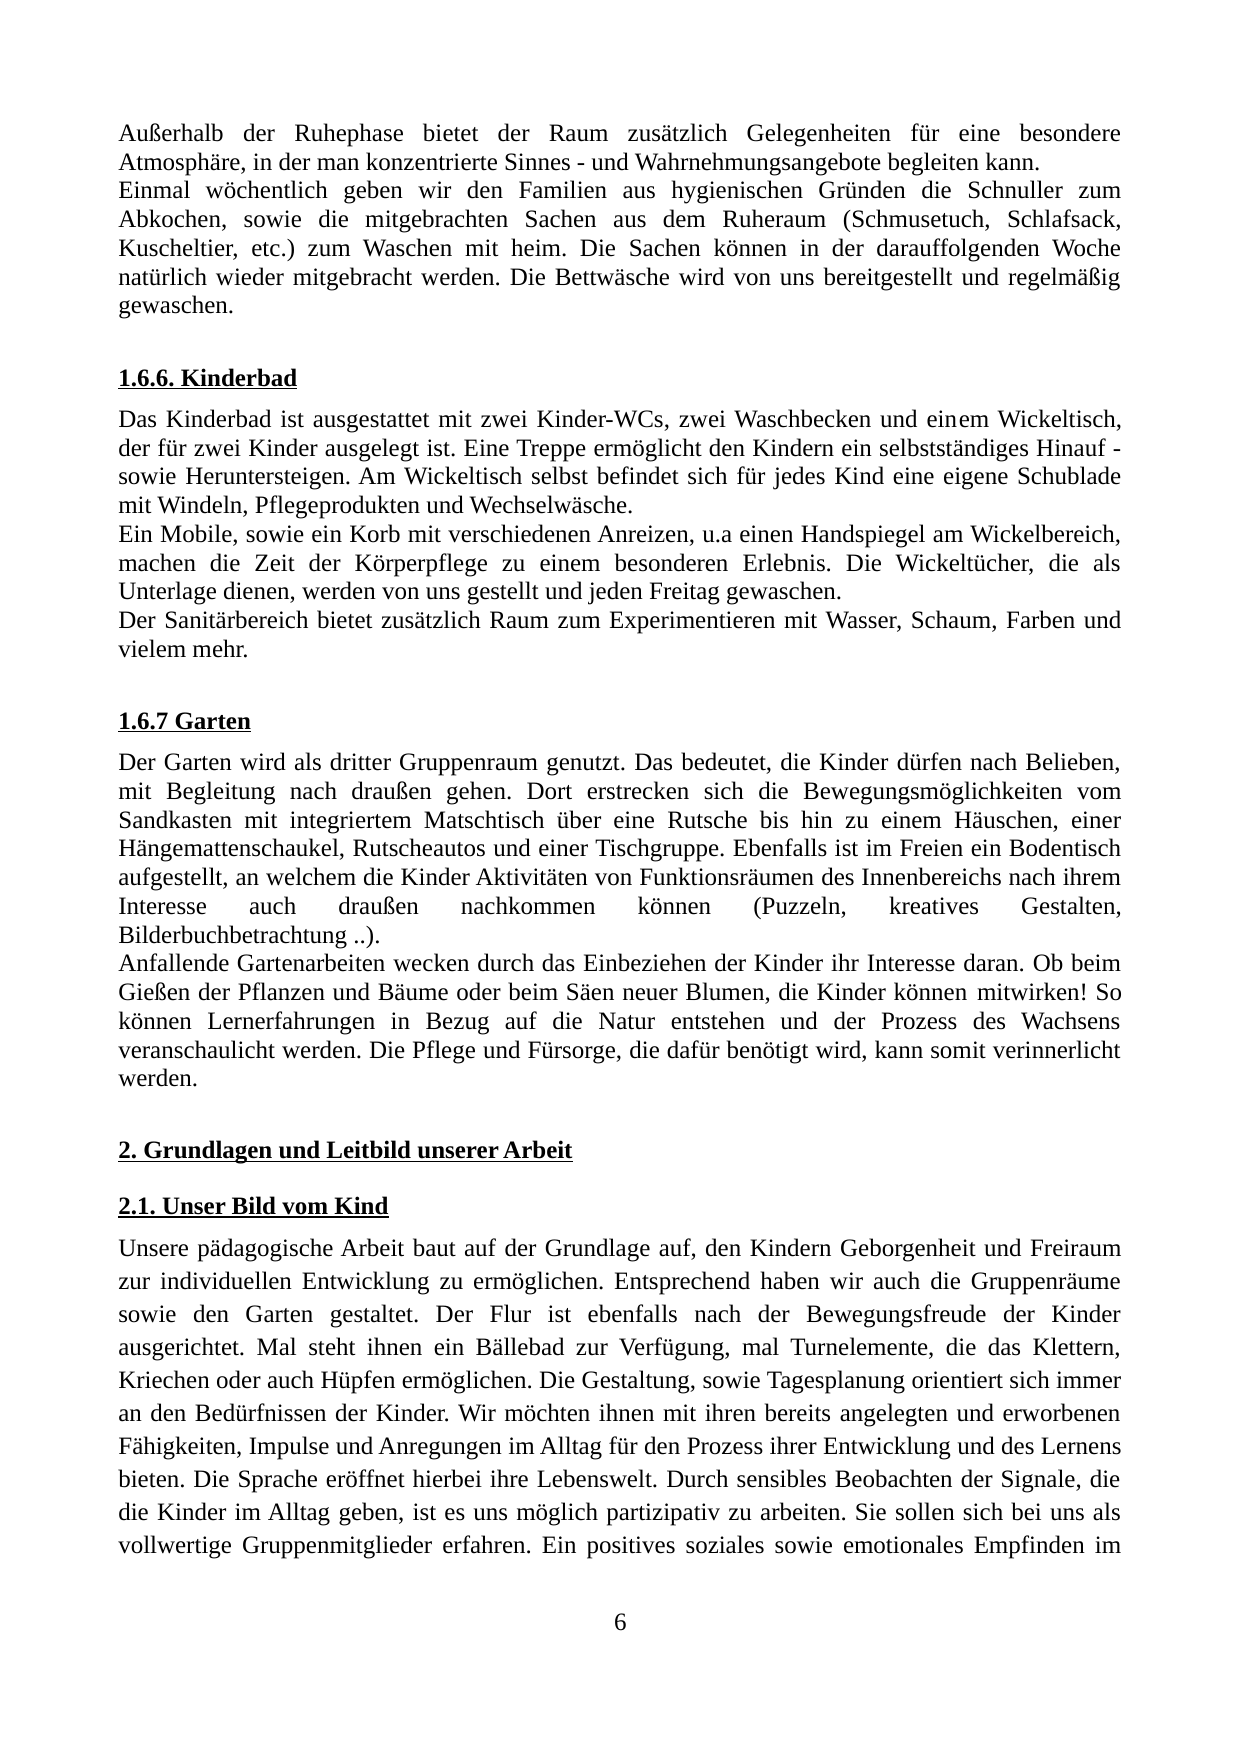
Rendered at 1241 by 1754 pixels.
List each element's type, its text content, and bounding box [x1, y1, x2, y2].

text Außerhalb der Ruhephase bietet der Raum zusätzlich Gelegenheiten für eine besondere Atmosphäre, in der man konzentrierte Sinnes - und Wahrnehmungsangebote begleiten kann. [118, 118, 1122, 176]
text Der Sanitärbereich bietet zusätzlich Raum zum Experimentieren mit Wasser, Schaum, Farben und vielem mehr. [118, 605, 1122, 663]
text Unsere pädagogische Arbeit baut auf der Grundlage auf, den Kindern Geborgenheit und Freiraum zur individuellen Entwicklung zu ermöglichen. Entsprechend haben wir auch die Gruppenräume sowie den Garten gestaltet. Der Flur ist ebenfalls nach der Bewegungsfreude der Kinder ausgerichtet. Mal steht ihnen ein Bällebad zur Verfügung, mal Turnelemente, die das Klettern, Kriechen oder auch Hüpfen ermöglichen. Die Gestaltung, sowie Tagesplanung orientiert sich immer an den Bedürfnissen der Kinder. Wir möchten ihnen mit ihren bereits angelegten und erworbenen Fähigkeiten, Impulse und Anregungen im Alltag für den Prozess ihrer Entwicklung und des Lernens bieten. Die Sprache eröffnet hierbei ihre Lebenswelt. Durch sensibles Beobachten der Signale, die die Kinder im Alltag geben, ist es uns möglich partizipativ zu arbeiten. Sie sollen sich bei uns als vollwertige Gruppenmitglieder erfahren. Ein positives soziales sowie emotionales Empfinden im [118, 1233, 1122, 1559]
text Ein Mobile, sowie ein Korb mit verschiedenen Anreizen, u.a einen Handspiegel am Wickelbereich, machen die Zeit der Körperpflege zu einem besonderen Erlebnis. Die Wickeltücher, die als Unterlage dienen, werden von uns gestellt und jeden Freitag gewaschen. [118, 519, 1122, 605]
subtitle 1.6.6. Kinderbad [118, 363, 1122, 391]
text Der Garten wird als dritter Gruppenraum genutzt. Das bedeutet, die Kinder dürfen nach Belieben, mit Begleitung nach draußen gehen. Dort erstrecken sich die Bewegungsmöglichkeiten vom Sandkasten mit integriertem Matschtisch über eine Rutsche bis hin zu einem Häuschen, einer Hängemattenschaukel, Rutscheautos und einer Tischgruppe. Ebenfalls ist im Freien ein Bodentisch aufgestellt, an welchem die Kinder Aktivitäten von Funktionsräumen des Innenbereichs nach ihrem Interesse auch draußen nachkommen können (Puzzeln, kreatives Gestalten, Bilderbuchbetrachtung ..). [118, 747, 1122, 948]
subtitle 2.1. Unser Bild vom Kind [118, 1191, 1122, 1220]
text Einmal wöchentlich geben wir den Familien aus hygienischen Gründen die Schnuller zum Abkochen, sowie die mitgebrachten Sachen aus dem Ruheraum (Schmusetuch, Schlafsack, Kuscheltier, etc.) zum Waschen mit heim. Die Sachen können in der darauffolgenden Woche natürlich wieder mitgebracht werden. Die Bettwäsche wird von uns bereitgestellt und regelmäßig gewaschen. [118, 176, 1122, 319]
subtitle 2. Grundlagen und Leitbild unserer Arbeit [118, 1136, 1122, 1164]
text Anfallende Gartenarbeiten wecken durch das Einbeziehen der Kinder ihr Interesse daran. Ob beim Gießen der Pflanzen und Bäume oder beim Säen neuer Blumen, die Kinder können mitwirken! So können Lernerfahrungen in Bezug auf die Natur entstehen und der Prozess des Wachsens veranschaulicht werden. Die Pflege und Fürsorge, die dafür benötigt wird, kann somit verinnerlicht werden. [118, 948, 1122, 1092]
text Das Kinderbad ist ausgestattet mit zwei Kinder-WCs, zwei Waschbecken und einem Wickeltisch, der für zwei Kinder ausgelegt ist. Eine Treppe ermöglicht den Kindern ein selbstständiges Hinauf - sowie Heruntersteigen. Am Wickeltisch selbst befindet sich für jedes Kind eine eigene Schublade mit Windeln, Pflegeprodukten und Wechselwäsche. [118, 404, 1122, 519]
subtitle 1.6.7 Garten [118, 706, 1122, 735]
